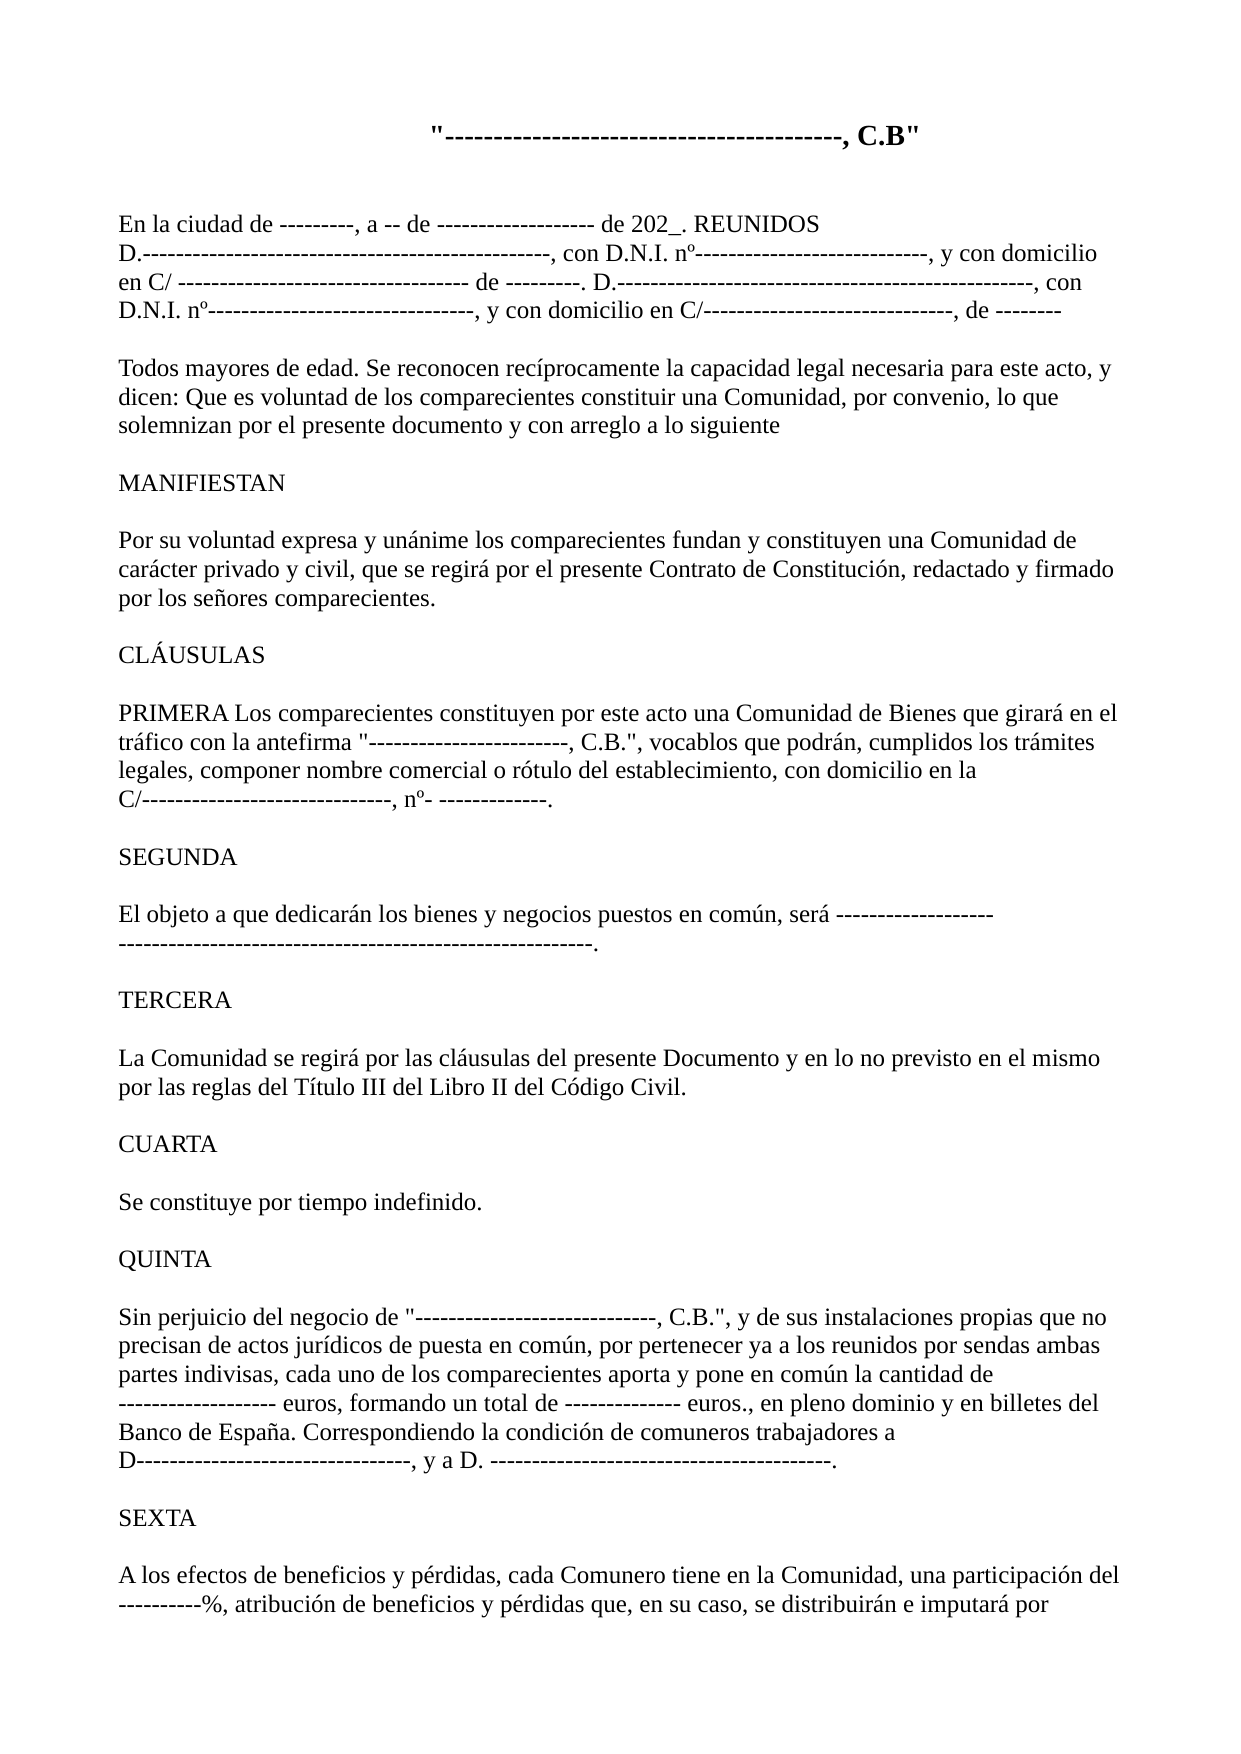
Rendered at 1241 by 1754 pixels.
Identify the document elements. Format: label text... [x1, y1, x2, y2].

text La Comunidad se regirá por las cláusulas del presente Documento y en lo no previsto en el mismo por las reglas del Título III del Libro II del Código Civil. [118, 1043, 1122, 1100]
text QUINTA [118, 1244, 1122, 1273]
text TERCERA [118, 985, 1122, 1014]
text El objeto a que dedicarán los bienes y negocios puestos en común, será ------------------- ---------------------------------------------------------. [118, 899, 1122, 957]
text Sin perjuicio del negocio de "-----------------------------, C.B.", y de sus instalaciones propias que no precisan de actos jurídicos de puesta en común, por pertenecer ya a los reunidos por sendas ambas partes indivisas, cada uno de los comparecientes aporta y pone en común la cantidad de ------------------- euros, formando un total de -------------- euros., en pleno dominio y en billetes del Banco de España. Correspondiendo la condición de comuneros trabajadores a D---------------------------------, y a D. -----------------------------------------. [118, 1302, 1122, 1474]
text CLÁUSULAS [118, 640, 1122, 669]
text A los efectos de beneficios y pérdidas, cada Comunero tiene en la Comunidad, una participación del ----------%, atribución de beneficios y pérdidas que, en su caso, se distribuirán e imputará por [118, 1560, 1122, 1618]
text PRIMERA Los comparecientes constituyen por este acto una Comunidad de Bienes que girará en el tráfico con la antefirma "------------------------, C.B.", vocablos que podrán, cumplidos los trámites legales, componer nombre comercial o rótulo del establecimiento, con domicilio en la C/------------------------------, nº- -------------. [118, 698, 1122, 813]
text "-----------------------------------------, C.B" [118, 118, 1122, 152]
text SEGUNDA [118, 842, 1122, 870]
text Por su voluntad expresa y unánime los comparecientes fundan y constituyen una Comunidad de carácter privado y civil, que se regirá por el presente Contrato de Constitución, redactado y firmado por los señores comparecientes. [118, 525, 1122, 612]
text Se constituye por tiempo indefinido. [118, 1187, 1122, 1215]
text Todos mayores de edad. Se reconocen recíprocamente la capacidad legal necesaria para este acto, y dicen: Que es voluntad de los comparecientes constituir una Comunidad, por convenio, lo que solemnizan por el presente documento y con arreglo a lo siguiente [118, 353, 1122, 439]
text SEXTA [118, 1503, 1122, 1532]
text En la ciudad de ---------, a -- de ------------------- de 202_. REUNIDOS D.-------------------------------------------------, con D.N.I. nº----------------------------, y con domicilio en C/ ----------------------------------- de ---------. D.--------------------------------------------------, con D.N.I. nº--------------------------------, y con domicilio en C/------------------------------, de -------- [118, 209, 1122, 324]
text CUARTA [118, 1129, 1122, 1158]
text MANIFIESTAN [118, 468, 1122, 497]
